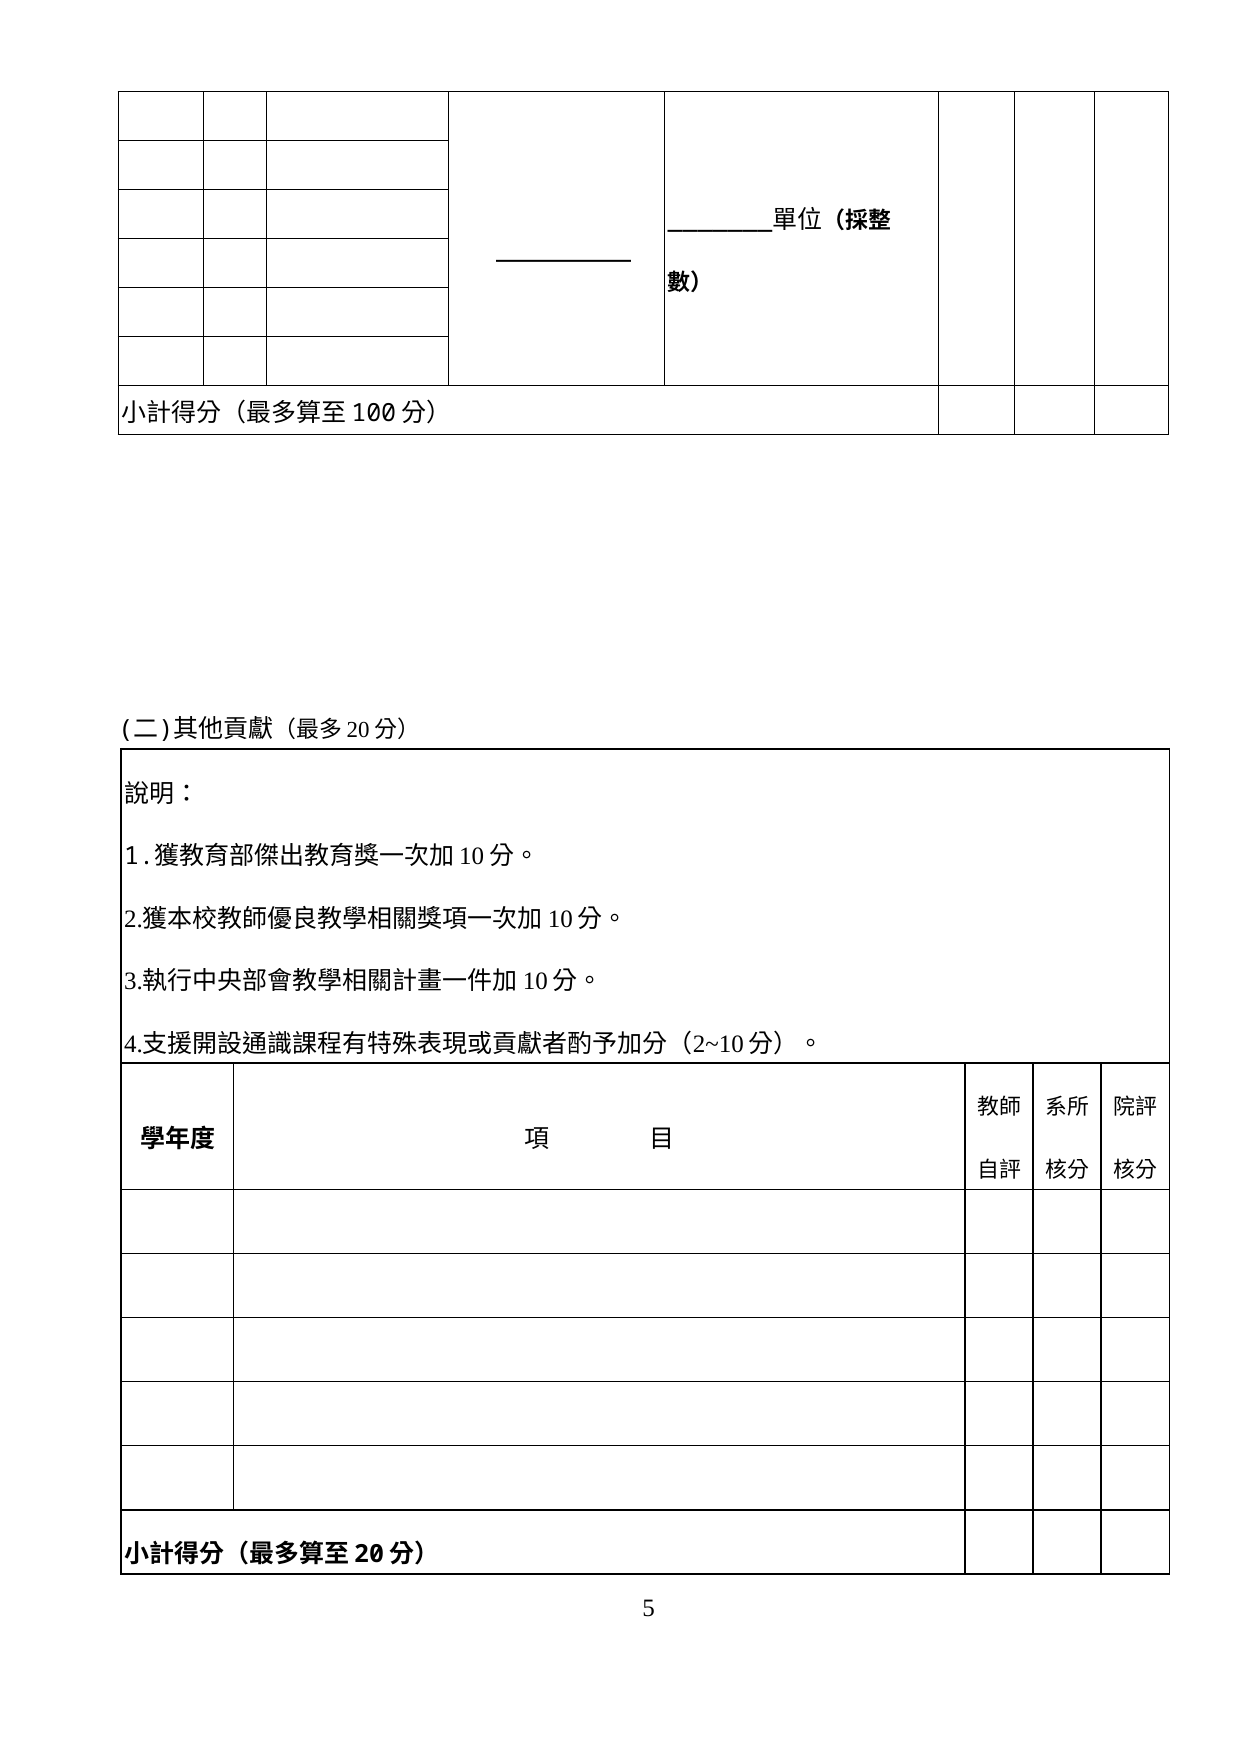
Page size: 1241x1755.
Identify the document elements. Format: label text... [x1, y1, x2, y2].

table_cell _______單位（採整數） [665, 92, 938, 385]
table_cell [939, 386, 1014, 434]
table_cell 項 目 [234, 1064, 964, 1188]
table_cell [1034, 1382, 1100, 1445]
table_cell 系所核分 [1034, 1064, 1100, 1188]
table_cell [119, 141, 203, 189]
table_cell [1015, 386, 1094, 434]
text (二)其他貢獻（最多20分） [118, 685, 1168, 748]
table_cell [267, 288, 448, 336]
table_cell [1102, 1446, 1169, 1509]
table_cell 小計得分（最多算至20分） [122, 1511, 964, 1573]
table_cell [204, 288, 266, 336]
table_cell 學年度 [122, 1064, 233, 1188]
table_cell [234, 1446, 964, 1509]
table_cell [122, 1446, 233, 1509]
table_cell [119, 337, 203, 385]
table_cell [267, 239, 448, 287]
table_cell [119, 239, 203, 287]
table_cell [1015, 92, 1094, 385]
table_cell [966, 1190, 1032, 1253]
table_cell [1102, 1382, 1169, 1445]
table_cell [122, 1382, 233, 1445]
table_cell [1034, 1511, 1100, 1573]
table_cell [267, 141, 448, 189]
table_cell [204, 190, 266, 238]
table_cell [267, 337, 448, 385]
table_cell [1102, 1318, 1169, 1381]
table_cell [234, 1254, 964, 1317]
table_cell [204, 92, 266, 140]
table_cell [1034, 1254, 1100, 1317]
table_cell [1102, 1190, 1169, 1253]
table_cell [204, 239, 266, 287]
table_cell [119, 92, 203, 140]
table_header 說明： 1.獲教育部傑出教育獎一次加10分。 2.獲本校教師優良教學相關獎項一次加10分。 3.執行中央部會教學相關計畫一件加10分。 4.支援開設通識課程有特殊表現或貢獻者酌予加分（2~10分）。 [122, 750, 1169, 1062]
table_cell [1095, 386, 1168, 434]
table_cell 院評 核分 [1102, 1064, 1169, 1188]
table_cell [966, 1511, 1032, 1573]
table_cell [1102, 1511, 1169, 1573]
table_cell [966, 1318, 1032, 1381]
table_cell [1034, 1446, 1100, 1509]
table_cell [122, 1318, 233, 1381]
table_cell [1095, 92, 1168, 385]
table_cell [1034, 1318, 1100, 1381]
table_cell [939, 92, 1014, 385]
table_cell [234, 1190, 964, 1253]
table_cell [966, 1446, 1032, 1509]
table_cell [1102, 1254, 1169, 1317]
table_cell [966, 1382, 1032, 1445]
table_cell _________ [449, 92, 664, 385]
table_cell 教師自評 [966, 1064, 1032, 1188]
table_cell [1034, 1190, 1100, 1253]
table_cell [966, 1254, 1032, 1317]
table_cell [122, 1190, 233, 1253]
table_cell [234, 1382, 964, 1445]
table_cell [119, 190, 203, 238]
table_cell [267, 92, 448, 140]
table_cell [122, 1254, 233, 1317]
table_cell 小計得分（最多算至100分） [119, 386, 938, 434]
table_cell [267, 190, 448, 238]
table_cell [204, 337, 266, 385]
table_cell [204, 141, 266, 189]
table_cell [119, 288, 203, 336]
table_cell [234, 1318, 964, 1381]
